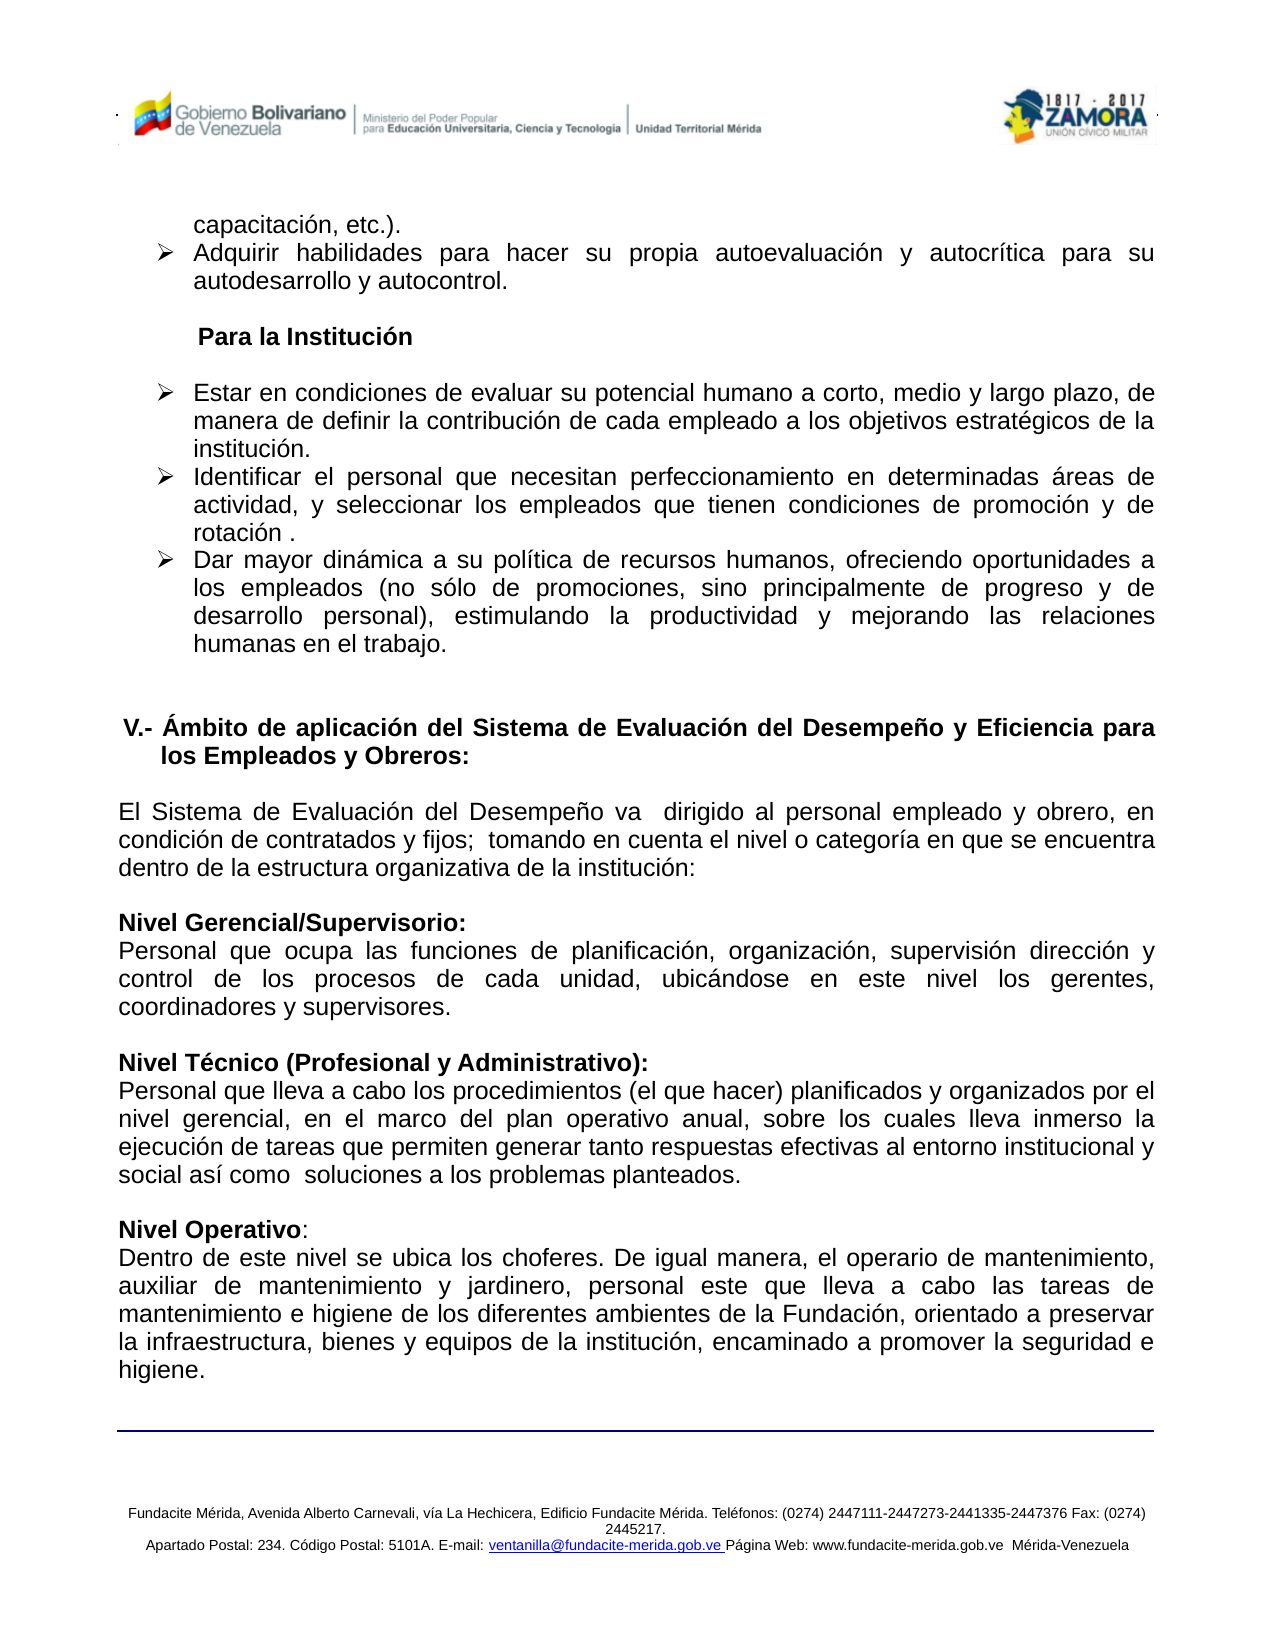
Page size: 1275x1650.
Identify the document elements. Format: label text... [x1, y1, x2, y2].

text Nivel Operativo: [118, 1216, 1157, 1244]
list capacitación, etc.). [156, 211, 1157, 239]
text Dentro de este nivel se ubica los choferes. De igual manera, el operario de mantenimiento, auxiliar de mantenimiento y jardinero, personal este que lleva a cabo las tareas de mantenimiento e higiene de los diferentes ambientes de la Fundación, orientado a preservar la infraestructura, bienes y equipos de la institución, encaminado a promover la seguridad e higiene. [118, 1244, 1157, 1384]
text El Sistema de Evaluación del Desempeño va dirigido al personal empleado y obrero, en condición de contratados y fijos; tomando en cuenta el nivel o categoría en que se encuentra dentro de la estructura organizativa de la institución: [118, 798, 1157, 881]
list Dar mayor dinámica a su política de recursos humanos, ofreciendo oportunidades a los empleados (no sólo de promociones, sino principalmente de progreso y de desarrollo personal), estimulando la productividad y mejorando las relaciones humanas en el trabajo. [156, 546, 1157, 658]
text Personal que lleva a cabo los procedimientos (el que hacer) planificados y organizados por el nivel gerencial, en el marco del plan operativo anual, sobre los cuales lleva inmerso la ejecución de tareas que permiten generar tanto respuestas efectivas al entorno institucional y social así como soluciones a los problemas planteados. [118, 1077, 1157, 1188]
list Estar en condiciones de evaluar su potencial humano a corto, medio y largo plazo, de manera de definir la contribución de cada empleado a los objetivos estratégicos de la institución. [156, 378, 1157, 462]
list Identificar el personal que necesitan perfeccionamiento en determinadas áreas de actividad, y seleccionar los empleados que tienen condiciones de promoción y de rotación . [156, 462, 1157, 546]
text V.- Ámbito de aplicación del Sistema de Evaluación del Desempeño y Eficiencia para los Empleados y Obreros: [113, 714, 1157, 770]
list Adquirir habilidades para hacer su propia autoevaluación y autocrítica para su autodesarrollo y autocontrol. [156, 239, 1157, 295]
picture [118, 86, 1157, 145]
text Nivel Técnico (Profesional y Administrativo): [118, 1049, 1157, 1077]
text Nivel Gerencial/Supervisorio: [118, 909, 1157, 937]
text Personal que ocupa las funciones de planificación, organización, supervisión dirección y control de los procesos de cada unidad, ubicándose en este nivel los gerentes, coordinadores y supervisores. [118, 937, 1157, 1021]
subtitle Para la Institución [118, 323, 1157, 351]
